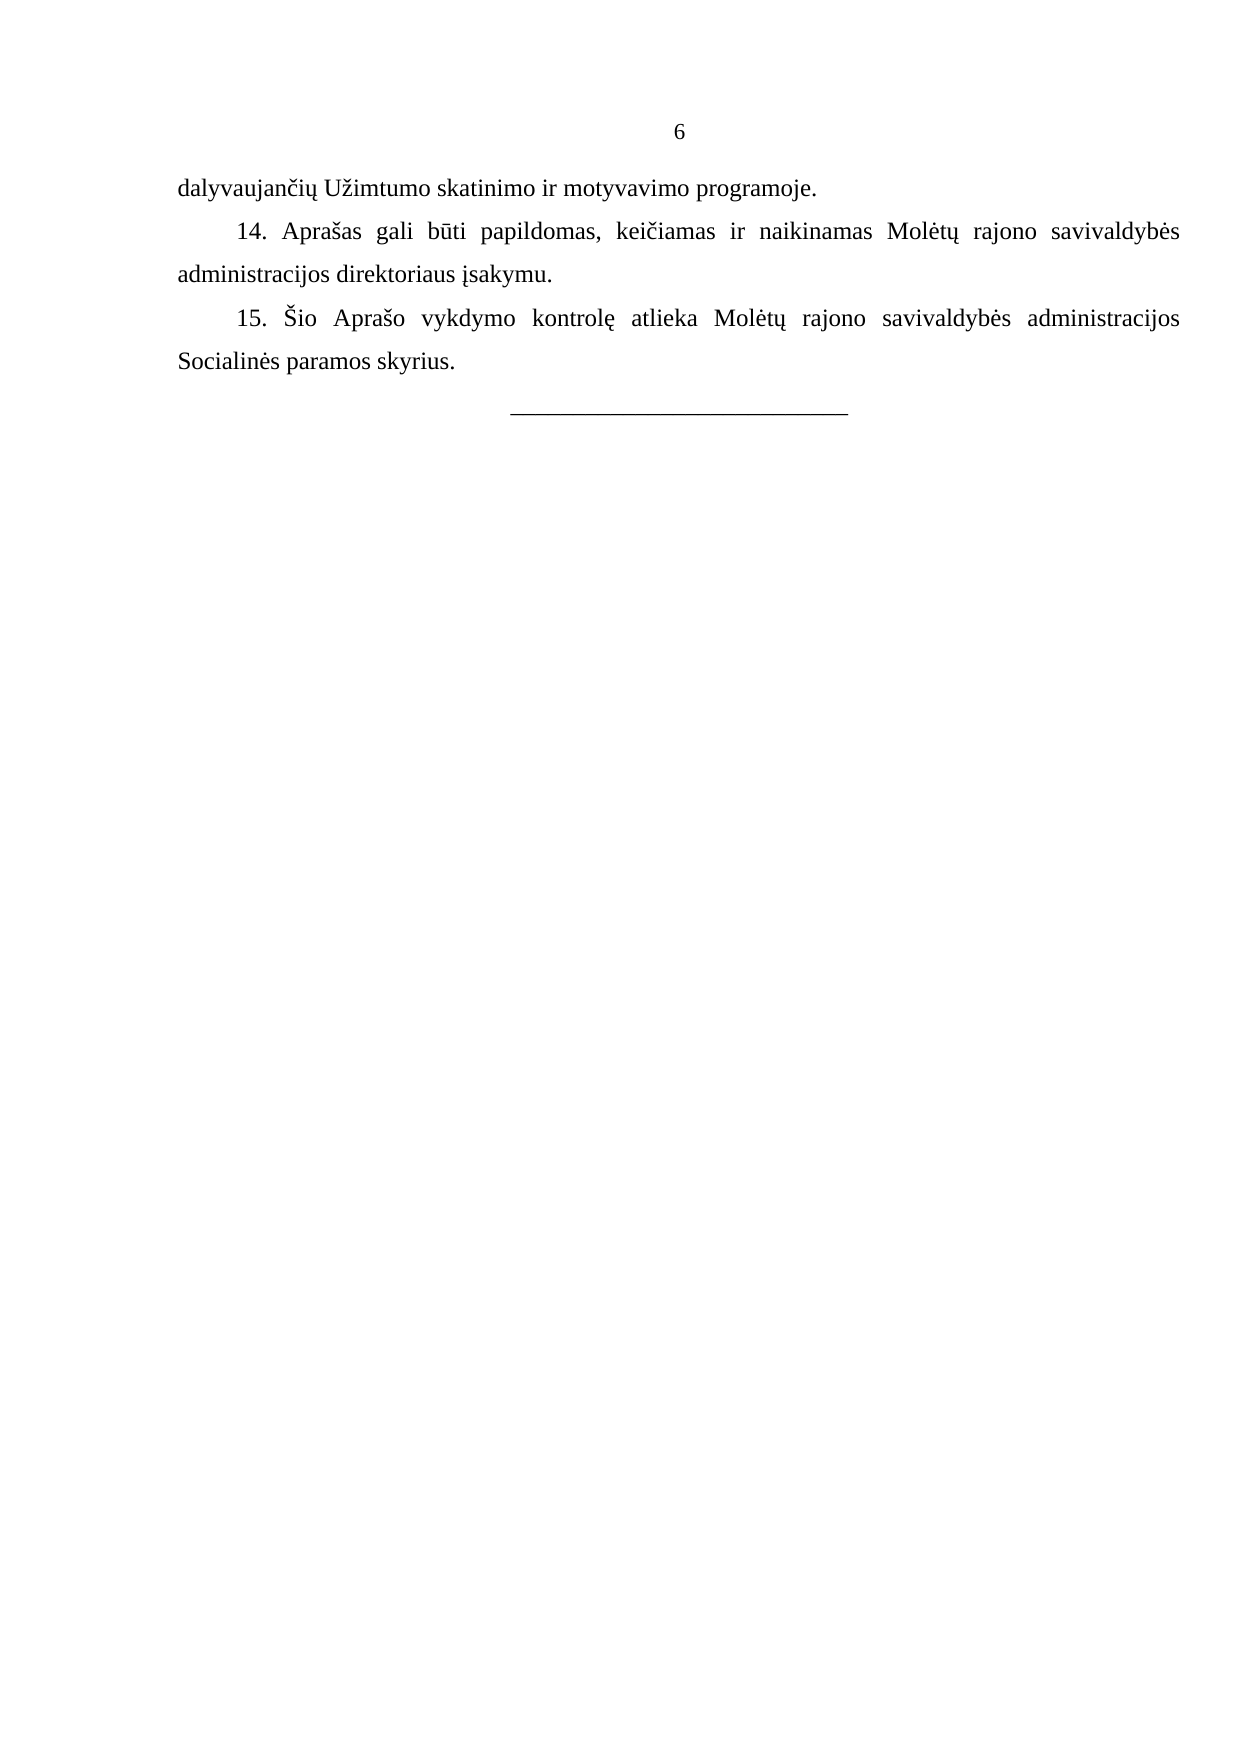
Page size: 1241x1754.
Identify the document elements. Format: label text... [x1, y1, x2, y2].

text ___________________________ [177, 389, 1181, 418]
text 14. Aprašas gali būti papildomas, keičiamas ir naikinamas Molėtų rajono savivaldybės administracijos direktoriaus įsakymu. [177, 216, 1181, 288]
text 15. Šio Aprašo vykdymo kontrolę atlieka Molėtų rajono savivaldybės administracijos Socialinės paramos skyrius. [177, 303, 1181, 374]
text dalyvaujančių Užimtumo skatinimo ir motyvavimo programoje. [177, 173, 1181, 202]
